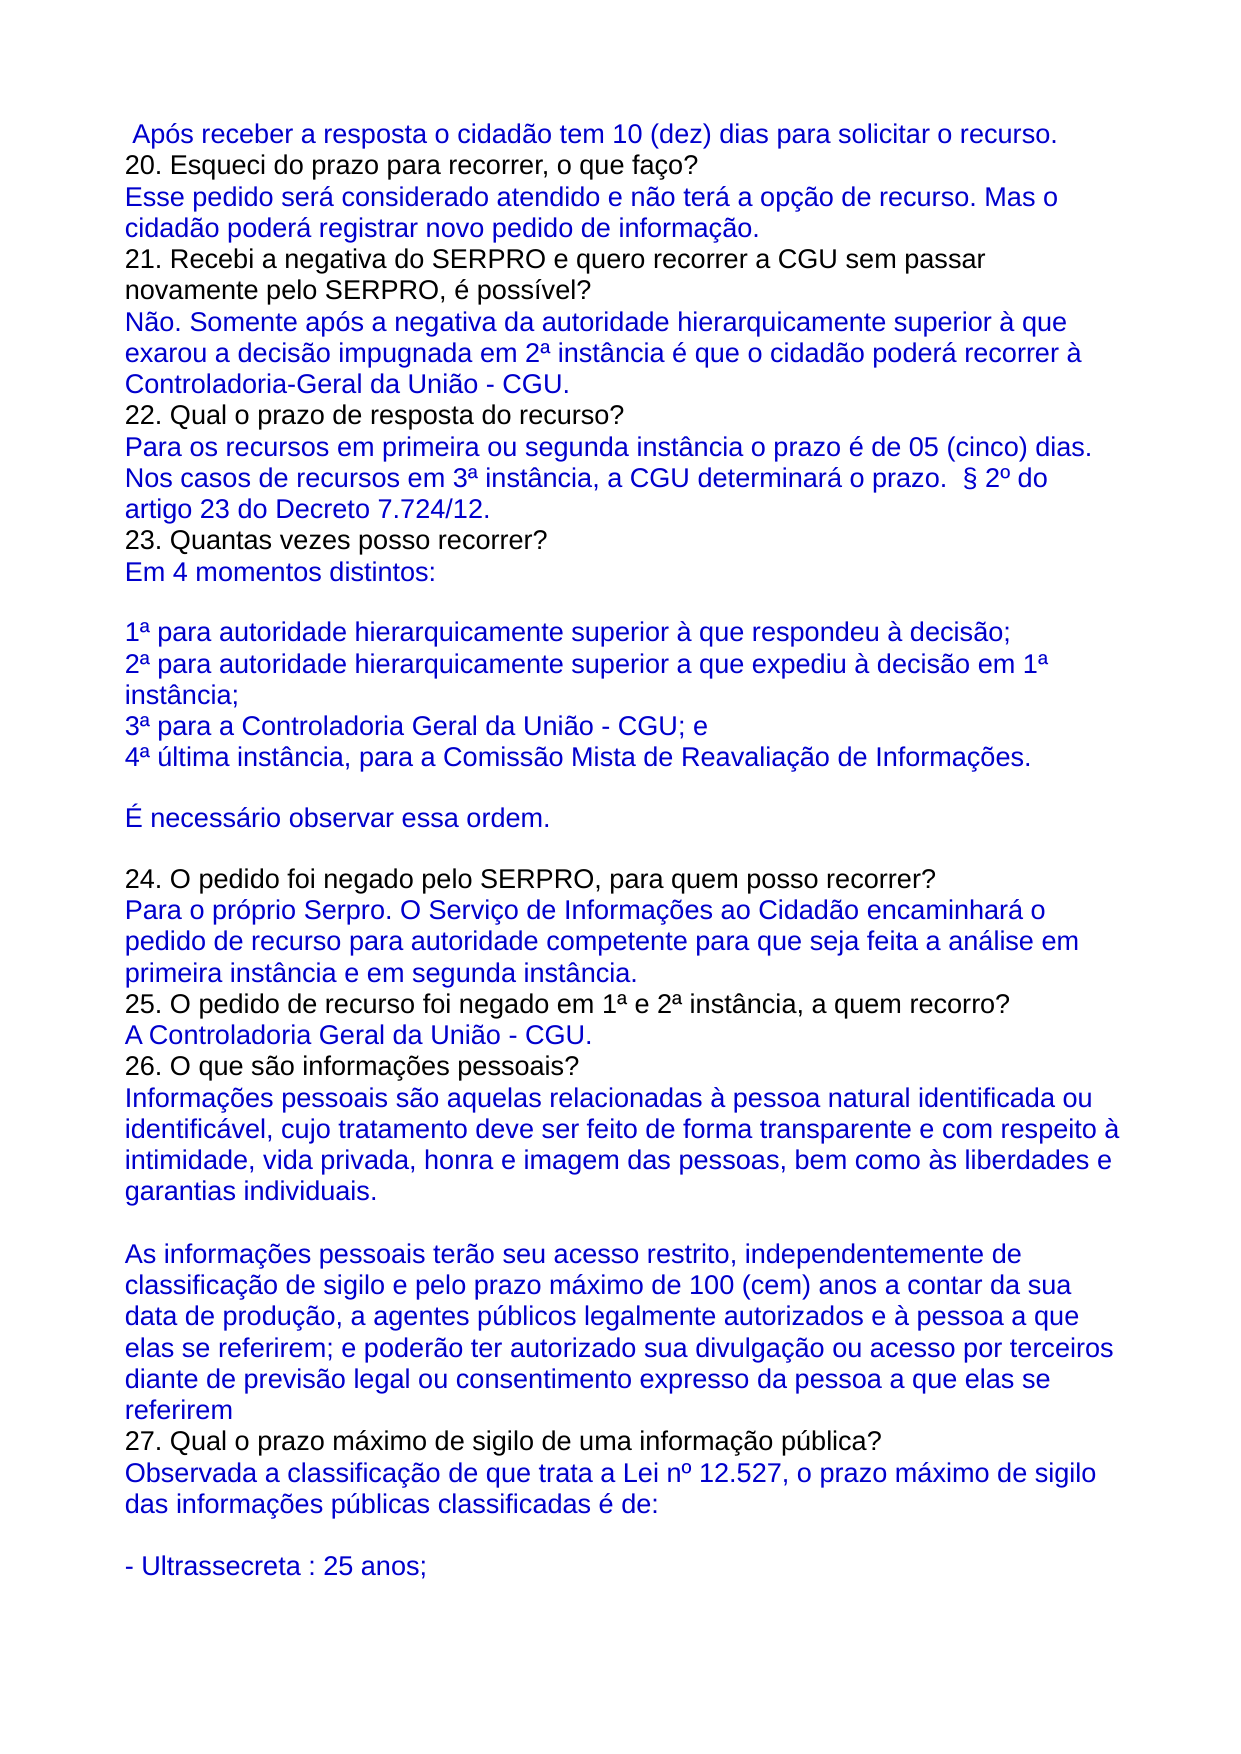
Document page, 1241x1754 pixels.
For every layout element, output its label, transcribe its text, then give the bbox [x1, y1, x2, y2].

table_cell 21. Recebi a negativa do SERPRO e quero recorrer a CGU sem passar novamente pelo SERPRO, é possível? Não. Somente após a negativa da autoridade hierarquicamente superior à que exarou a decisão impugnada em 2ª instância é que o cidadão poderá recorrer à Controladoria-Geral da União - CGU. [125, 243, 1122, 399]
table_cell 23. Quantas vezes posso recorrer? Em 4 momentos distintos: 1ª para autoridade hierarquicamente superior à que respondeu à decisão; 2ª para autoridade hierarquicamente superior a que expediu à decisão em 1ª instância; 3ª para a Controladoria Geral da União - CGU; e 4ª última instância, para a Comissão Mista de Reavaliação de Informações. É necessário observar essa ordem. [125, 524, 1122, 863]
table_cell Após receber a resposta o cidadão tem 10 (dez) dias para solicitar o recurso. [125, 118, 1122, 149]
table_cell 20. Esqueci do prazo para recorrer, o que faço? Esse pedido será considerado atendido e não terá a opção de recurso. Mas o cidadão poderá registrar novo pedido de informação. [125, 149, 1122, 243]
table_cell 22. Qual o prazo de resposta do recurso? Para os recursos em primeira ou segunda instância o prazo é de 05 (cinco) dias. Nos casos de recursos em 3ª instância, a CGU determinará o prazo. § 2º do artigo 23 do Decreto 7.724/12. [125, 399, 1122, 524]
table_cell 25. O pedido de recurso foi negado em 1ª e 2ª instância, a quem recorro? A Controladoria Geral da União - CGU. [125, 988, 1122, 1050]
table_cell 27. Qual o prazo máximo de sigilo de uma informação pública? Observada a classificação de que trata a Lei nº 12.527, o prazo máximo de sigilo das informações públicas classificadas é de: - Ultrassecreta : 25 anos; [125, 1425, 1122, 1613]
table_cell 26. O que são informações pessoais? Informações pessoais são aquelas relacionadas à pessoa natural identificada ou identificável, cujo tratamento deve ser feito de forma transparente e com respeito à intimidade, vida privada, honra e imagem das pessoas, bem como às liberdades e garantias individuais. As informações pessoais terão seu acesso restrito, independentemente de classificação de sigilo e pelo prazo máximo de 100 (cem) anos a contar da sua data de produção, a agentes públicos legalmente autorizados e à pessoa a que elas se referirem; e poderão ter autorizado sua divulgação ou acesso por terceiros diante de previsão legal ou consentimento expresso da pessoa a que elas se referirem [125, 1050, 1122, 1425]
table_cell 24. O pedido foi negado pelo SERPRO, para quem posso recorrer? Para o próprio Serpro. O Serviço de Informações ao Cidadão encaminhará o pedido de recurso para autoridade competente para que seja feita a análise em primeira instância e em segunda instância. [125, 863, 1122, 988]
